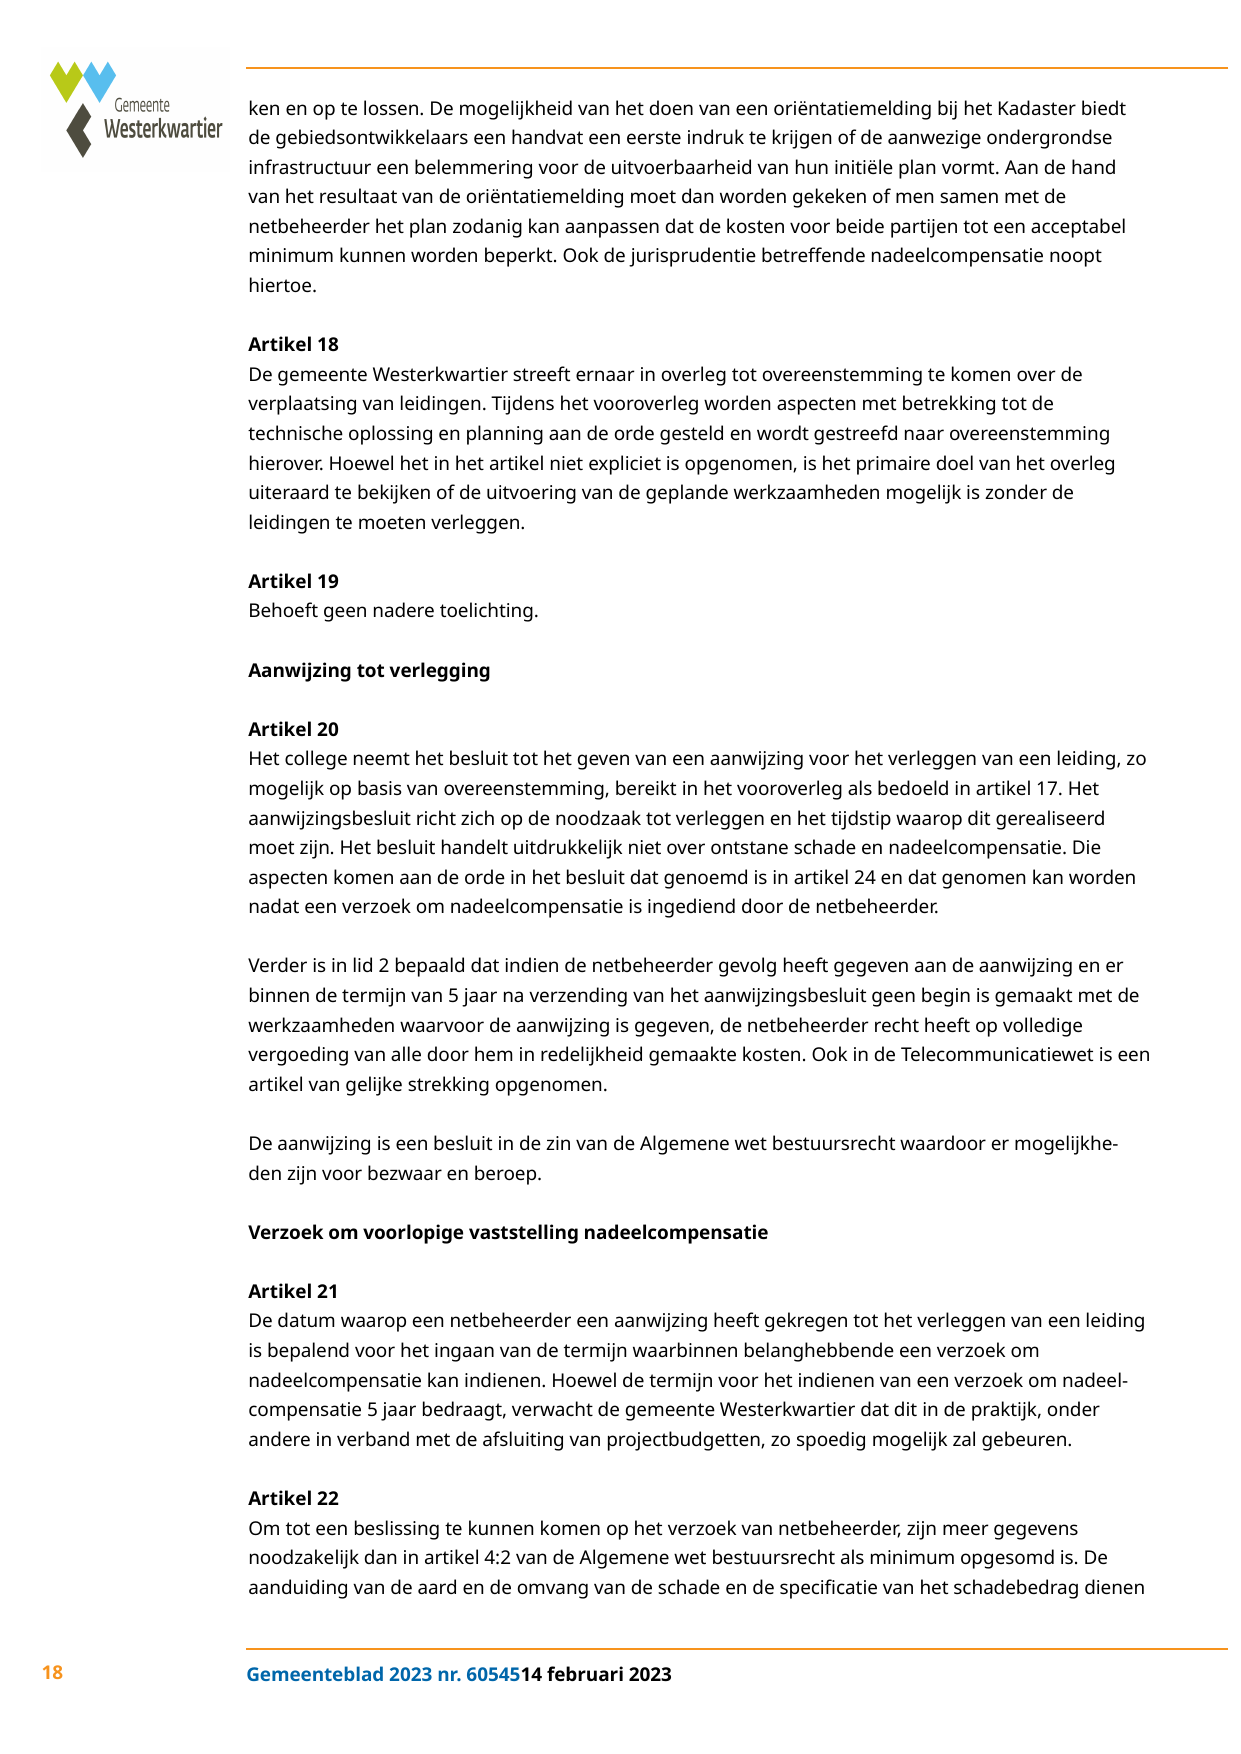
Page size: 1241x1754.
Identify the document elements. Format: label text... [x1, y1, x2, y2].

text De datum waarop een netbeheerder een aanwijzing heeft gekregen tot het verleggen van een leiding is bepalend voor het ingaan van de termijn waarbinnen belanghebbende een verzoek om nadeelcompensatie kan indienen. Hoewel de termijn voor het indienen van een verzoek om nadeel-compensatie 5 jaar bedraagt, verwacht de gemeente Westerkwartier dat dit in de praktijk, onder andere in verband met de afsluiting van projectbudgetten, zo spoedig mogelijk zal gebeuren. [248, 1308, 1152, 1452]
text Artikel 22 [248, 1485, 1152, 1511]
text Om tot een beslissing te kunnen komen op het verzoek van netbeheerder, zijn meer gegevens noodzakelijk dan in artikel 4:2 van de Algemene wet bestuursrecht als minimum opgesomd is. De aanduiding van de aard en de omvang van de schade en de specificatie van het schadebedrag dienen [248, 1515, 1152, 1600]
text De aanwijzing is een besluit in de zin van de Algemene wet bestuursrecht waardoor er mogelijkhe-den zijn voor bezwaar en beroep. [248, 1130, 1152, 1186]
text Verzoek om voorlopige vaststelling nadeelcompensatie [248, 1219, 1152, 1245]
text Verder is in lid 2 bepaald dat indien de netbeheerder gevolg heeft gegeven aan de aanwijzing en er binnen de termijn van 5 jaar na verzending van het aanwijzingsbesluit geen begin is gemaakt met de werkzaamheden waarvoor de aanwijzing is gegeven, de netbeheerder recht heeft op volledige vergoeding van alle door hem in redelijkheid gemaakte kosten. Ook in de Telecommunicatiewet is een artikel van gelijke strekking opgenomen. [248, 953, 1152, 1097]
text Het college neemt het besluit tot het geven van een aanwijzing voor het verleggen van een leiding, zo mogelijk op basis van overeenstemming, bereikt in het vooroverleg als bedoeld in artikel 17. Het aanwijzingsbesluit richt zich op de noodzaak tot verleggen en het tijdstip waarop dit gerealiseerd moet zijn. Het besluit handelt uitdrukkelijk niet over ontstane schade en nadeelcompensatie. Die aspecten komen aan de orde in het besluit dat genoemd is in artikel 24 en dat genomen kan worden nadat een verzoek om nadeelcompensatie is ingediend door de netbeheerder. [248, 746, 1152, 919]
text Artikel 18 [248, 331, 1152, 357]
picture [41, 47, 231, 172]
text Behoeft geen nadere toelichting. [248, 598, 1152, 623]
text Artikel 21 [248, 1278, 1152, 1304]
text Artikel 19 [248, 568, 1152, 594]
text ken en op te lossen. De mogelijkheid van het doen van een oriëntatiemelding bij het Kadaster biedt de gebiedsontwikkelaars een handvat een eerste indruk te krijgen of de aanwezige ondergrondse infrastructuur een belemmering voor de uitvoerbaarheid van hun initiële plan vormt. Aan de hand van het resultaat van de oriëntatiemelding moet dan worden gekeken of men samen met de netbeheerder het plan zodanig kan aanpassen dat de kosten voor beide partijen tot een acceptabel minimum kunnen worden beperkt. Ook de jurisprudentie betreffende nadeelcompensatie noopt hiertoe. [248, 95, 1152, 298]
text Aanwijzing tot verlegging [248, 657, 1152, 683]
text De gemeente Westerkwartier streeft ernaar in overleg tot overeenstemming te komen over de verplaatsing van leidingen. Tijdens het vooroverleg worden aspecten met betrekking tot de technische oplossing en planning aan de orde gesteld en wordt gestreefd naar overeenstemming hierover. Hoewel het in het artikel niet expliciet is opgenomen, is het primaire doel van het overleg uiteraard te bekijken of de uitvoering van de geplande werkzaamheden mogelijk is zonder de leidingen te moeten verleggen. [248, 361, 1152, 535]
text Artikel 20 [248, 716, 1152, 742]
